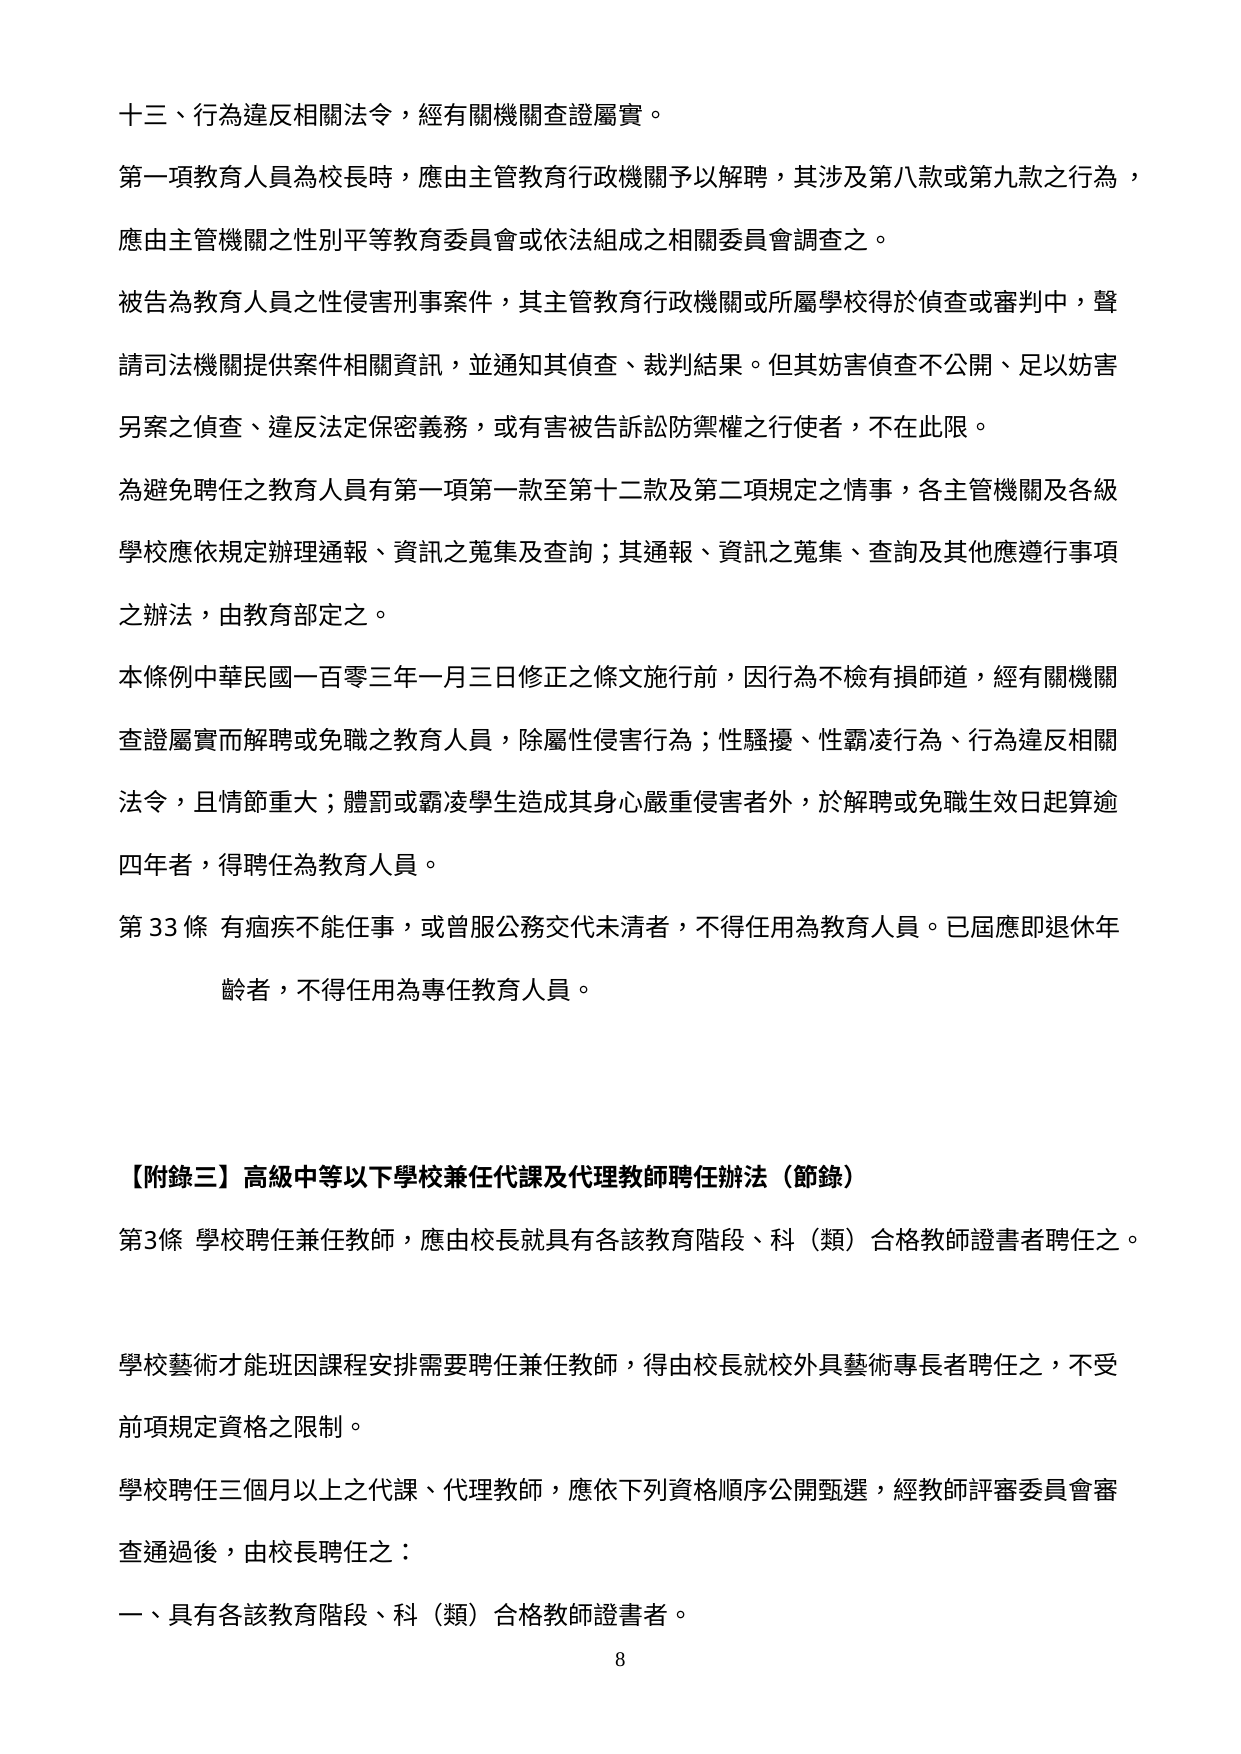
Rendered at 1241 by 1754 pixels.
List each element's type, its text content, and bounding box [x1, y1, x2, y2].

text 為避免聘任之教育人員有第一項第一款至第十二款及第二項規定之情事，各主管機關及各級學校應依規定辦理通報、資訊之蒐集及查詢；其通報、資訊之蒐集、查詢及其他應遵行事項之辦法，由教育部定之。 [118, 447, 1122, 634]
text 第一項教育人員為校長時，應由主管教育行政機關予以解聘，其涉及第八款或第九款之行為，應由主管機關之性別平等教育委員會或依法組成之相關委員會調查之。 [118, 134, 1122, 259]
text 學校藝術才能班因課程安排需要聘任兼任教師，得由校長就校外具藝術專長者聘任之，不受前項規定資格之限制。 [118, 1322, 1122, 1447]
text 十三、行為違反相關法令，經有關機關查證屬實。 [118, 72, 1122, 134]
text 一、具有各該教育階段、科（類）合格教師證書者。 [118, 1572, 1122, 1634]
text 學校聘任三個月以上之代課、代理教師，應依下列資格順序公開甄選，經教師評審委員會審查通過後，由校長聘任之： [118, 1447, 1122, 1572]
text 第33條 有痼疾不能任事，或曾服公務交代未清者，不得任用為教育人員。已屆應即退休年齡者，不得任用為專任教育人員。 [118, 884, 1122, 1009]
text 第3條 學校聘任兼任教師，應由校長就具有各該教育階段、科（類）合格教師證書者聘任之。 [118, 1197, 1122, 1322]
text 【附錄三】高級中等以下學校兼任代課及代理教師聘任辦法（節錄） [118, 1134, 1122, 1197]
text 被告為教育人員之性侵害刑事案件，其主管教育行政機關或所屬學校得於偵查或審判中，聲請司法機關提供案件相關資訊，並通知其偵查、裁判結果。但其妨害偵查不公開、足以妨害另案之偵查、違反法定保密義務，或有害被告訴訟防禦權之行使者，不在此限。 [118, 259, 1122, 447]
text 本條例中華民國一百零三年一月三日修正之條文施行前，因行為不檢有損師道，經有關機關查證屬實而解聘或免職之教育人員，除屬性侵害行為；性騷擾、性霸凌行為、行為違反相關法令，且情節重大；體罰或霸凌學生造成其身心嚴重侵害者外，於解聘或免職生效日起算逾四年者，得聘任為教育人員。 [118, 634, 1122, 884]
